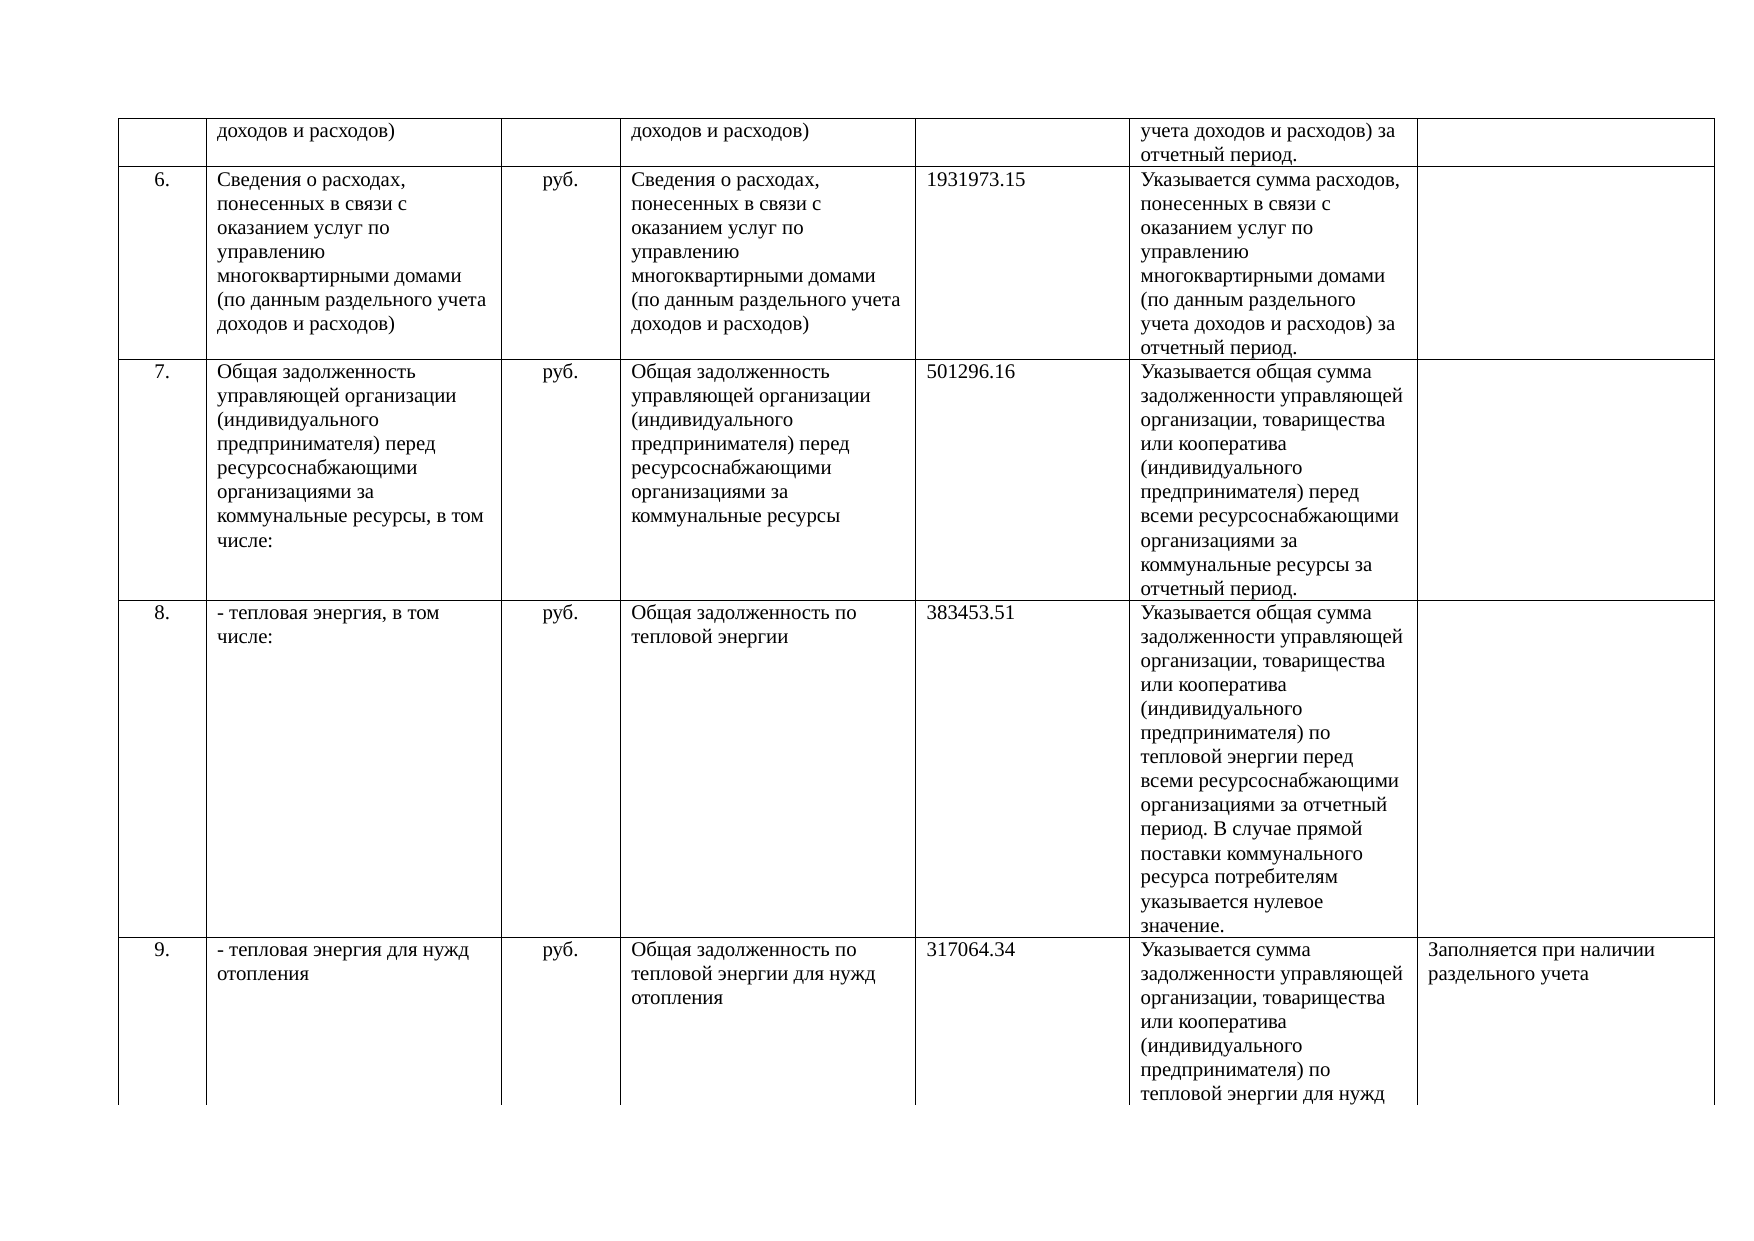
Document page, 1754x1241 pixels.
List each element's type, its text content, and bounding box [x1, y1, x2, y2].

table_cell [1418, 167, 1714, 359]
table_cell [1418, 360, 1714, 600]
table_cell руб. [502, 167, 620, 359]
table_cell 8. [119, 601, 206, 937]
table_cell руб. [502, 938, 620, 1105]
table_cell Общая задолженность управляющей организации (индивидуального предпринимателя) перед ресурсоснабжающими организациями за коммунальные ресурсы, в том числе: [207, 360, 501, 600]
table_cell Указывается общая сумма задолженности управляющей организации, товарищества или кооператива (индивидуального предпринимателя) перед всеми ресурсоснабжающими организациями за коммунальные ресурсы за отчетный период. [1130, 360, 1417, 600]
table_cell Сведения о расходах, понесенных в связи с оказанием услуг по управлению многоквартирными домами (по данным раздельного учета доходов и расходов) [207, 167, 501, 359]
table_cell [502, 119, 620, 166]
table_cell доходов и расходов) [207, 119, 501, 166]
table_cell Сведения о расходах, понесенных в связи с оказанием услуг по управлению многоквартирными домами (по данным раздельного учета доходов и расходов) [621, 167, 915, 359]
table_cell Заполняется при наличии раздельного учета [1418, 938, 1714, 1105]
table_cell 317064,34 [916, 938, 1129, 1105]
table_cell руб. [502, 360, 620, 600]
table_cell 501296,16 [916, 360, 1129, 600]
table_cell - тепловая энергия, в том числе: [207, 601, 501, 937]
table_cell 6. [119, 167, 206, 359]
table_cell [1418, 119, 1714, 166]
table_cell учета доходов и расходов) за отчетный период. [1130, 119, 1417, 166]
table_cell Общая задолженность управляющей организации (индивидуального предпринимателя) перед ресурсоснабжающими организациями за коммунальные ресурсы [621, 360, 915, 600]
table_cell 383453,51 [916, 601, 1129, 937]
table_cell доходов и расходов) [621, 119, 915, 166]
table_cell [1418, 601, 1714, 937]
table_cell Указывается сумма расходов, понесенных в связи с оказанием услуг по управлению многоквартирными домами (по данным раздельного учета доходов и расходов) за отчетный период. [1130, 167, 1417, 359]
table_cell [119, 119, 206, 166]
table_cell 1765668,84 [916, 119, 1129, 166]
table_cell 1931973,15 [916, 167, 1129, 359]
table_cell Общая задолженность по тепловой энергии для нужд отопления [621, 938, 915, 1105]
table_cell Указывается общая сумма задолженности управляющей организации, товарищества или кооператива (индивидуального предпринимателя) по тепловой энергии перед всеми ресурсоснабжающими организациями за отчетный период. В случае прямой поставки коммунального ресурса потребителям указывается нулевое значение. [1130, 601, 1417, 937]
table_cell 9. [119, 938, 206, 1105]
table_cell Общая задолженность по тепловой энергии [621, 601, 915, 937]
table_cell - тепловая энергия для нужд отопления [207, 938, 501, 1105]
table_cell руб. [502, 601, 620, 937]
table_cell Указывается сумма задолженности управляющей организации, товарищества или кооператива (индивидуального предпринимателя) по тепловой энергии для нужд [1130, 938, 1417, 1105]
table_cell 7. [119, 360, 206, 600]
